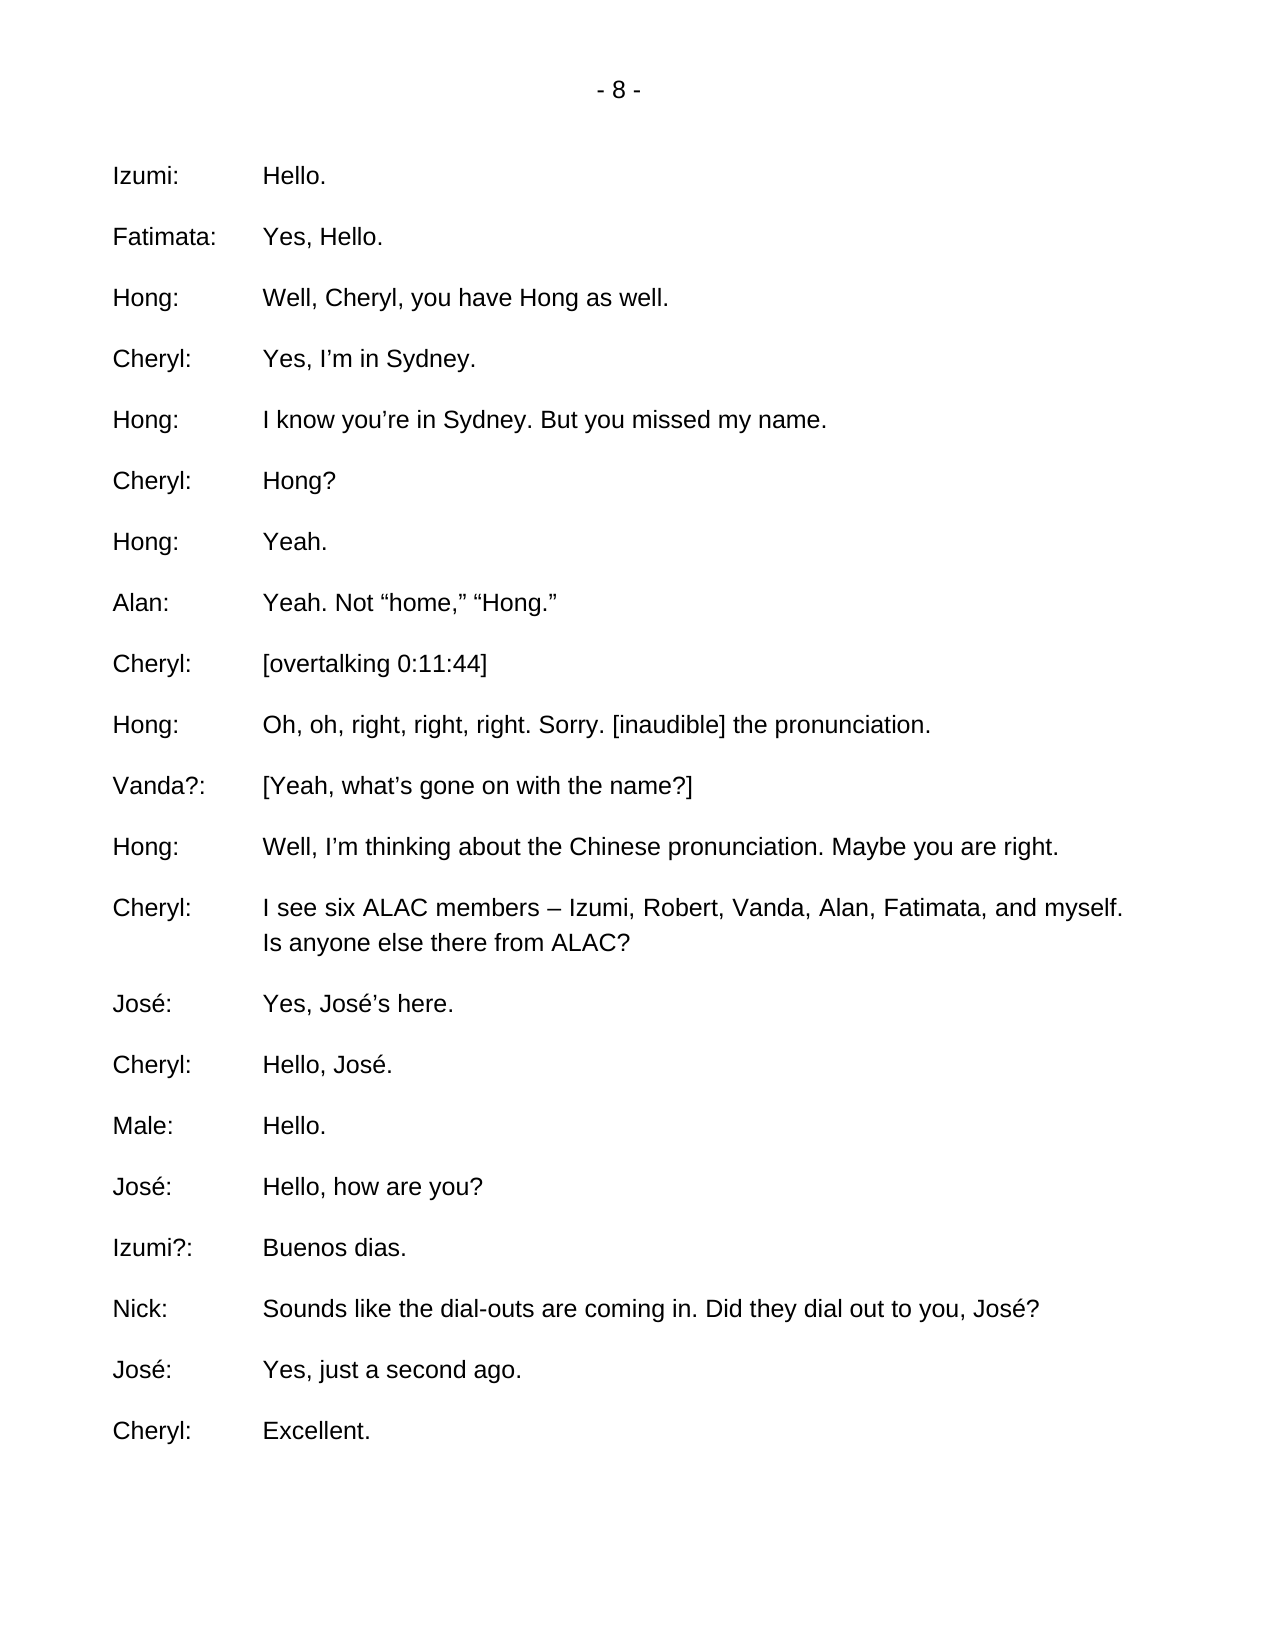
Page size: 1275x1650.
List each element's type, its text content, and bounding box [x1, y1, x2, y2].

text José: Hello, how are you? [112, 1172, 1125, 1201]
text Hong: Well, Cheryl, you have Hong as well. [112, 283, 1125, 312]
text Vanda?: [Yeah, what’s gone on with the name?] [112, 771, 1125, 799]
text Cheryl: Hong? [112, 466, 1125, 495]
text Hong: Yeah. [112, 527, 1125, 556]
text Hong: Well, I’m thinking about the Chinese pronunciation. Maybe you are right. [112, 832, 1125, 860]
text José: Yes, José’s here. [112, 989, 1125, 1018]
text Cheryl: Excellent. [112, 1416, 1125, 1445]
text Izumi?: Buenos dias. [112, 1233, 1125, 1262]
text Hong: I know you’re in Sydney. But you missed my name. [112, 405, 1125, 434]
text Cheryl: [overtalking 0:11:44] [112, 649, 1125, 677]
text Male: Hello. [112, 1111, 1125, 1140]
text Cheryl: Hello, José. [112, 1050, 1125, 1079]
text Nick: Sounds like the dial-outs are coming in. Did they dial out to you, José? [112, 1294, 1125, 1323]
text Alan: Yeah. Not “home,” “Hong.” [112, 588, 1125, 617]
text José: Yes, just a second ago. [112, 1355, 1125, 1384]
text Cheryl: Yes, I’m in Sydney. [112, 344, 1125, 373]
text Hong: Oh, oh, right, right, right. Sorry. [inaudible] the pronunciation. [112, 710, 1125, 738]
text Izumi: Hello. [112, 161, 1125, 190]
text Fatimata: Yes, Hello. [112, 222, 1125, 251]
text Cheryl: I see six ALAC members – Izumi, Robert, Vanda, Alan, Fatimata, and myself. Is anyone else there from ALAC? [112, 892, 1125, 957]
